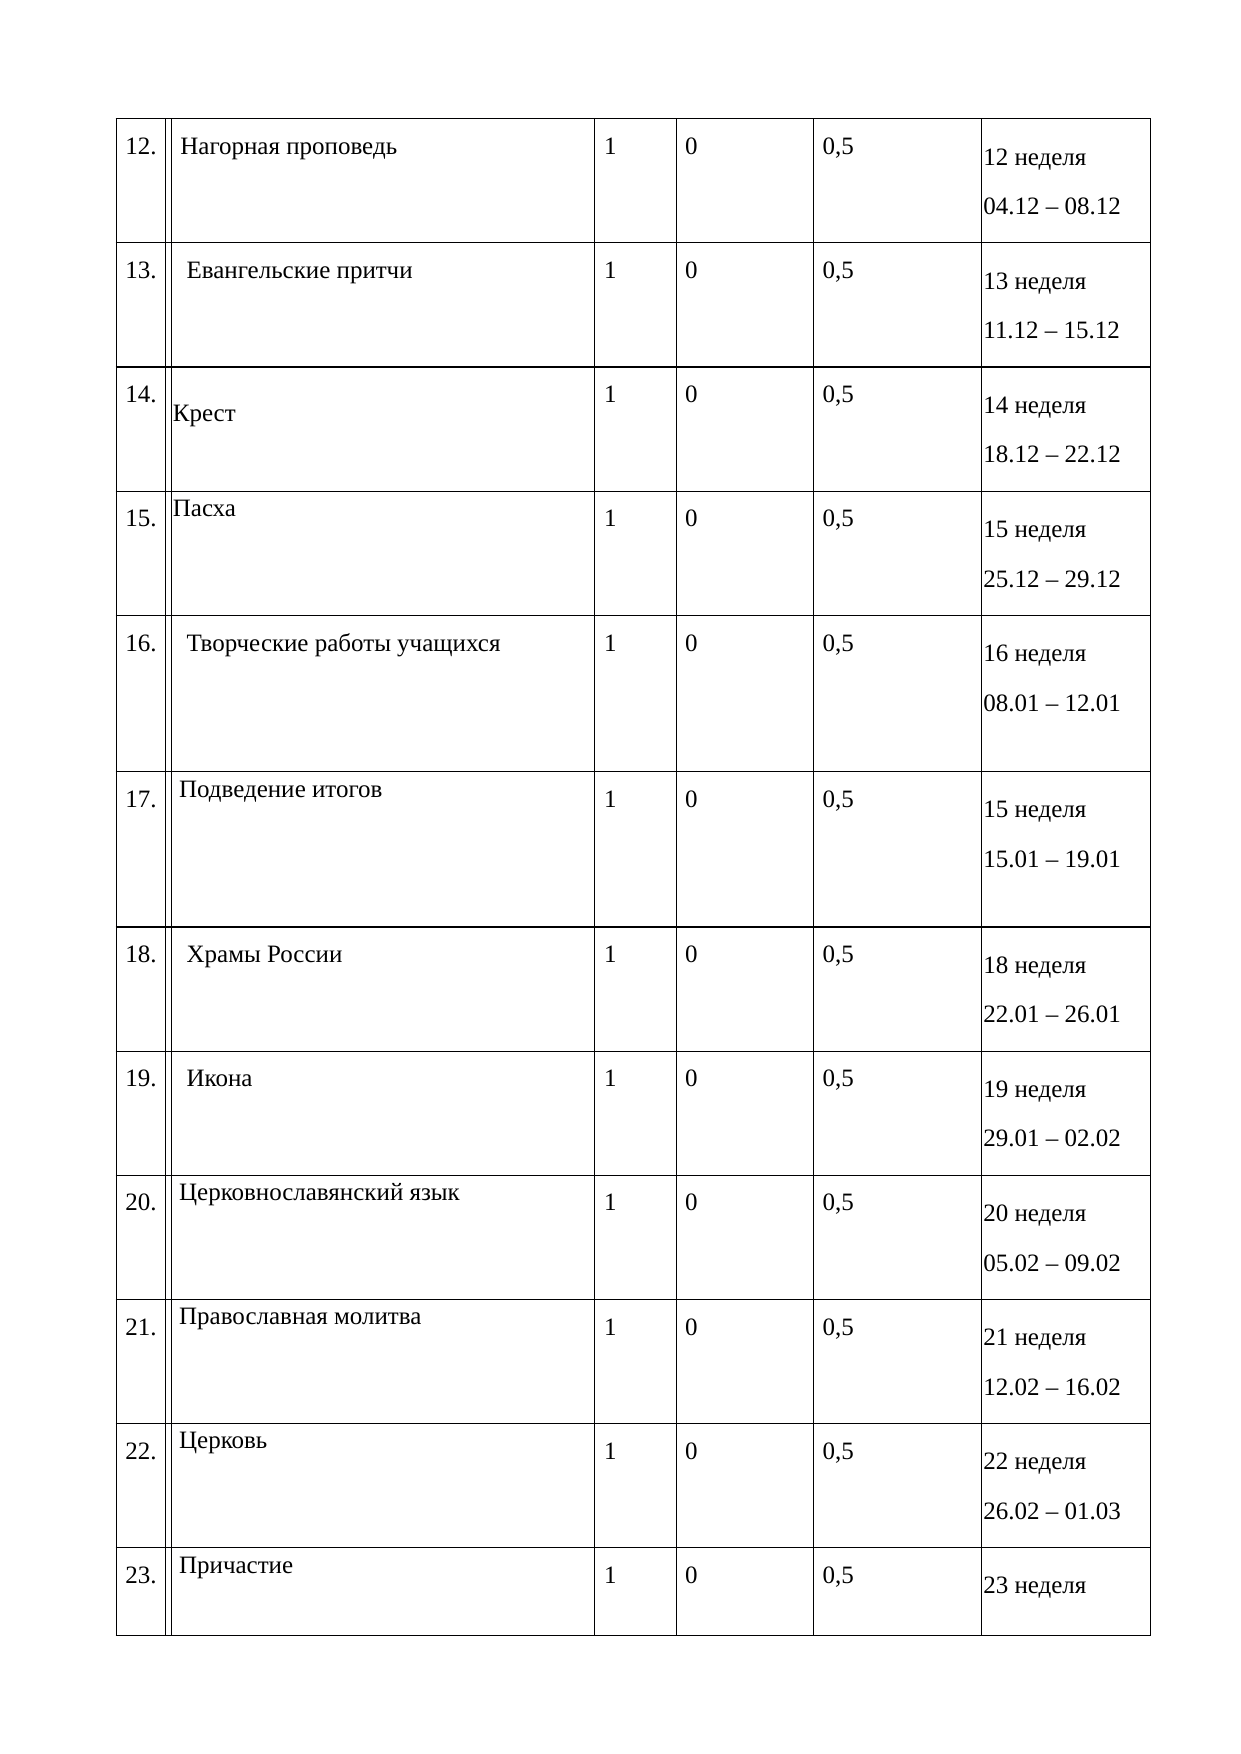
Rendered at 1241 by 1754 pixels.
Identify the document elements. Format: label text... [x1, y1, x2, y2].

table_cell 15. [117, 492, 165, 615]
table_cell 0 [677, 243, 813, 366]
table_cell 0,5 [814, 1300, 981, 1423]
table_cell [166, 368, 171, 491]
table_cell 1 [595, 1176, 676, 1299]
table_cell 21. [117, 1300, 165, 1423]
table_cell 1 [595, 616, 676, 771]
table_cell 0,5 [814, 492, 981, 615]
table_cell 1 [595, 243, 676, 366]
table_cell [166, 928, 171, 1051]
table_cell 0,5 [814, 1424, 981, 1547]
table_cell 14 неделя 18.12 – 22.12 [982, 368, 1150, 491]
table_cell Подведение итогов [172, 772, 594, 926]
table_cell Крест [172, 368, 594, 491]
table_cell Причастие [172, 1548, 594, 1635]
table_cell 0 [677, 119, 813, 242]
table_cell 0 [677, 1052, 813, 1175]
table_cell Евангельские притчи [172, 243, 594, 366]
table_cell 0 [677, 492, 813, 615]
table_cell 1 [595, 119, 676, 242]
table_cell 21 неделя 12.02 – 16.02 [982, 1300, 1150, 1423]
table_cell 19. [117, 1052, 165, 1175]
table_cell 14. [117, 368, 165, 491]
table_cell 1 [595, 1548, 676, 1635]
table_cell 0,5 [814, 368, 981, 491]
table_cell Икона [172, 1052, 594, 1175]
table_cell 0 [677, 616, 813, 771]
table_cell [166, 1300, 171, 1423]
table_cell 15 неделя 25.12 – 29.12 [982, 492, 1150, 615]
table_cell 0,5 [814, 616, 981, 771]
table_cell Церковнославянский язык [172, 1176, 594, 1299]
table_cell Храмы России [172, 928, 594, 1051]
table_cell 1 [595, 1300, 676, 1423]
table_cell 0 [677, 1176, 813, 1299]
table_cell Церковь [172, 1424, 594, 1547]
table_cell 20 неделя 05.02 – 09.02 [982, 1176, 1150, 1299]
table_cell 0,5 [814, 119, 981, 242]
table_cell 23. [117, 1548, 165, 1635]
table_cell [166, 1176, 171, 1299]
table_cell 0,5 [814, 772, 981, 926]
table_cell [166, 119, 171, 242]
table_cell [166, 1052, 171, 1175]
table_cell Пасха [172, 492, 594, 615]
table_cell [166, 616, 171, 771]
table_cell 0 [677, 928, 813, 1051]
table_cell 1 [595, 1424, 676, 1547]
table_cell Нагорная проповедь [172, 119, 594, 242]
table_cell [166, 492, 171, 615]
table_cell 0,5 [814, 1052, 981, 1175]
table_cell 18. [117, 928, 165, 1051]
table_cell 20. [117, 1176, 165, 1299]
table_cell 1 [595, 368, 676, 491]
table_cell 0,5 [814, 243, 981, 366]
table_cell 18 неделя 22.01 – 26.01 [982, 928, 1150, 1051]
table_cell 22. [117, 1424, 165, 1547]
table_cell Православная молитва [172, 1300, 594, 1423]
table_cell 1 [595, 772, 676, 926]
table_cell 0,5 [814, 1548, 981, 1635]
table_cell 0 [677, 772, 813, 926]
table_cell 17. [117, 772, 165, 926]
table_cell 19 неделя 29.01 – 02.02 [982, 1052, 1150, 1175]
table_cell [166, 1548, 171, 1635]
table_cell 0,5 [814, 1176, 981, 1299]
table_cell 22 неделя 26.02 – 01.03 [982, 1424, 1150, 1547]
table_cell 1 [595, 928, 676, 1051]
table_cell 13 неделя 11.12 – 15.12 [982, 243, 1150, 366]
table_cell [166, 1424, 171, 1547]
table_cell 1 [595, 492, 676, 615]
table_cell 12. [117, 119, 165, 242]
table_cell 0 [677, 1424, 813, 1547]
table_cell [166, 243, 171, 366]
table_cell 23 неделя [982, 1548, 1150, 1635]
table_cell 1 [595, 1052, 676, 1175]
table_cell 12 неделя 04.12 – 08.12 [982, 119, 1150, 242]
table_cell 0 [677, 368, 813, 491]
table_cell 0 [677, 1300, 813, 1423]
table_cell 0,5 [814, 928, 981, 1051]
table_cell 13. [117, 243, 165, 366]
table_cell 0 [677, 1548, 813, 1635]
table_cell 16. [117, 616, 165, 771]
table_cell [166, 772, 171, 926]
table_cell 16 неделя 08.01 – 12.01 [982, 616, 1150, 771]
table_cell Творческие работы учащихся [172, 616, 594, 771]
table_cell 15 неделя 15.01 – 19.01 [982, 772, 1150, 926]
